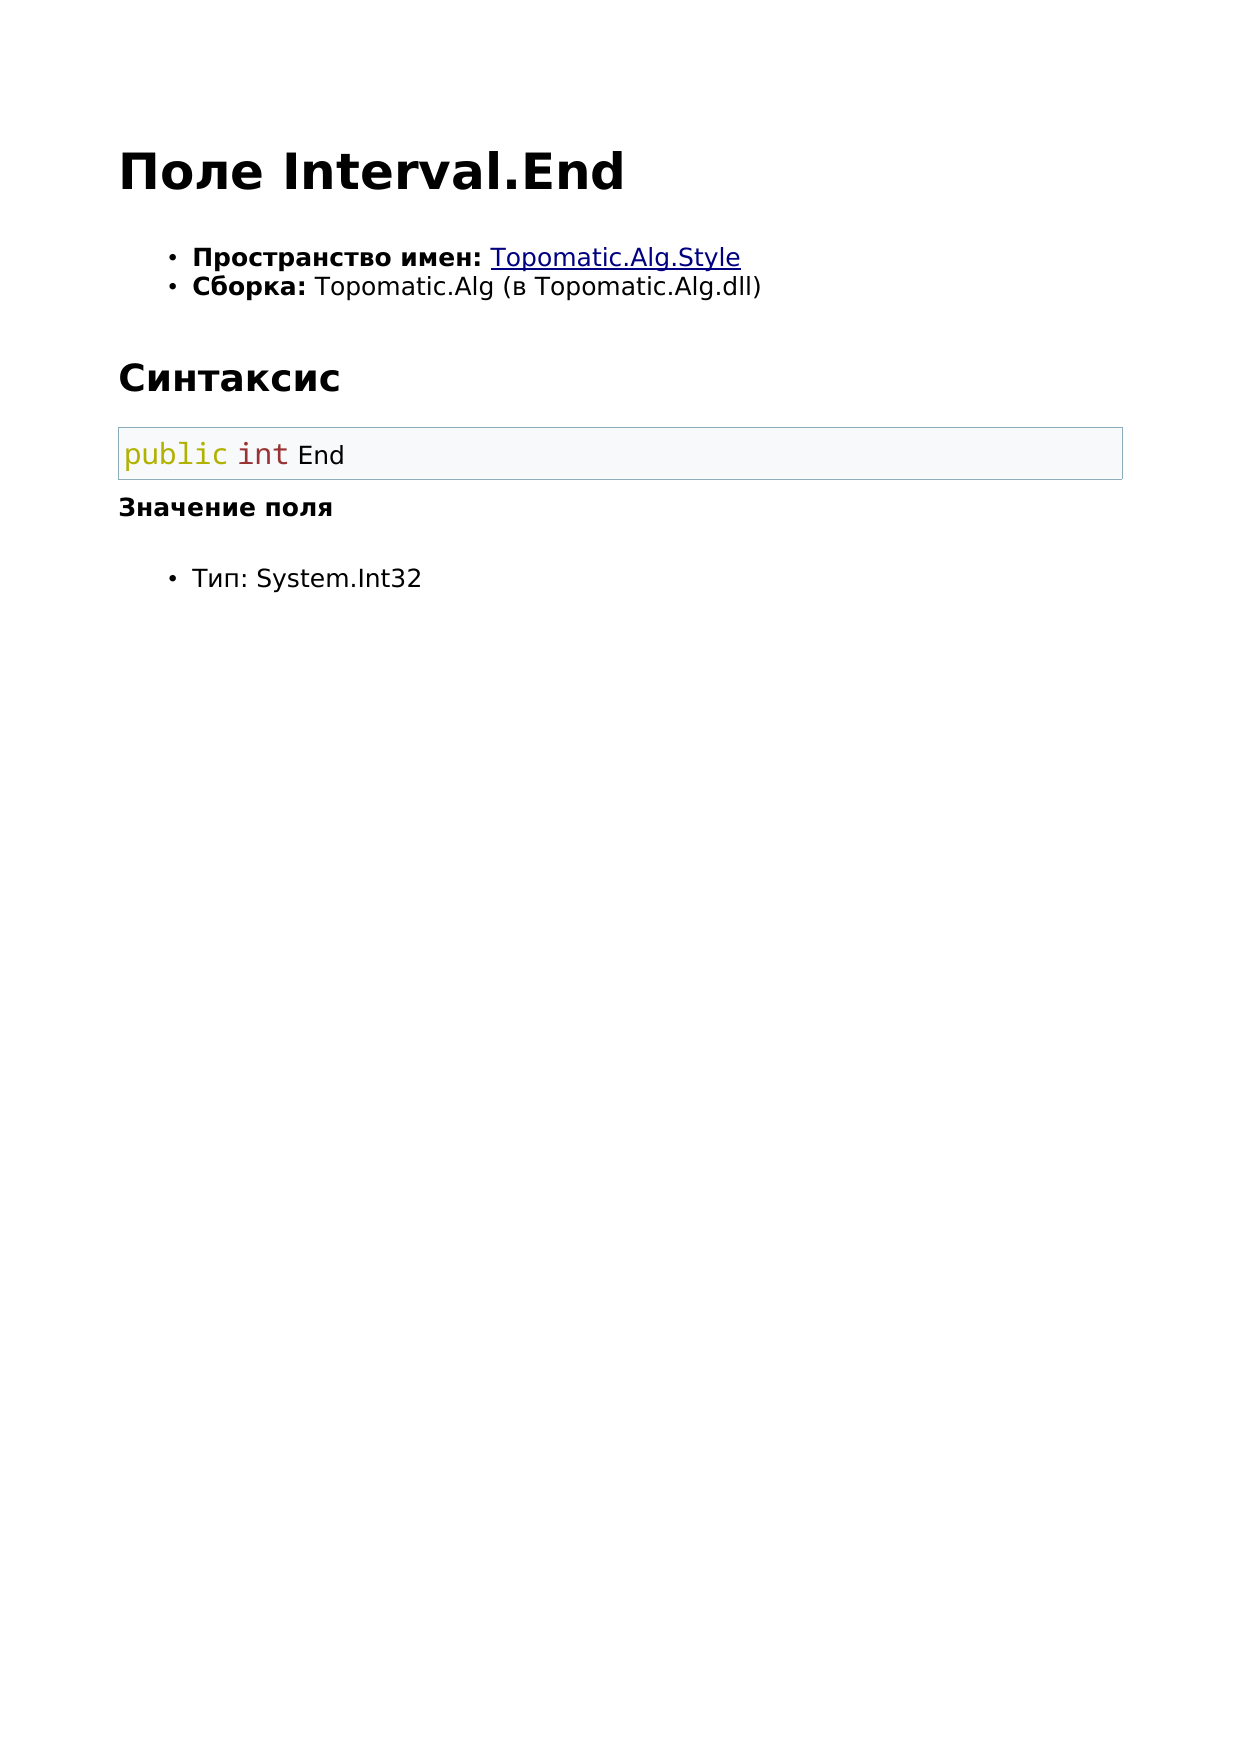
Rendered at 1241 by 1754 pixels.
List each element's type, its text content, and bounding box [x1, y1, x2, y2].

list Пространство имен: Topomatic.Alg.Style [177, 243, 1122, 272]
table_header public int End [119, 428, 1122, 478]
list Сборка: Topomatic.Alg (в Topomatic.Alg.dll) [177, 272, 1122, 302]
subtitle Синтаксис [118, 356, 1122, 400]
subtitle Поле Interval.End [118, 143, 1122, 201]
list Тип: System.Int32 [177, 564, 1122, 594]
text Значение поля [118, 493, 1122, 523]
